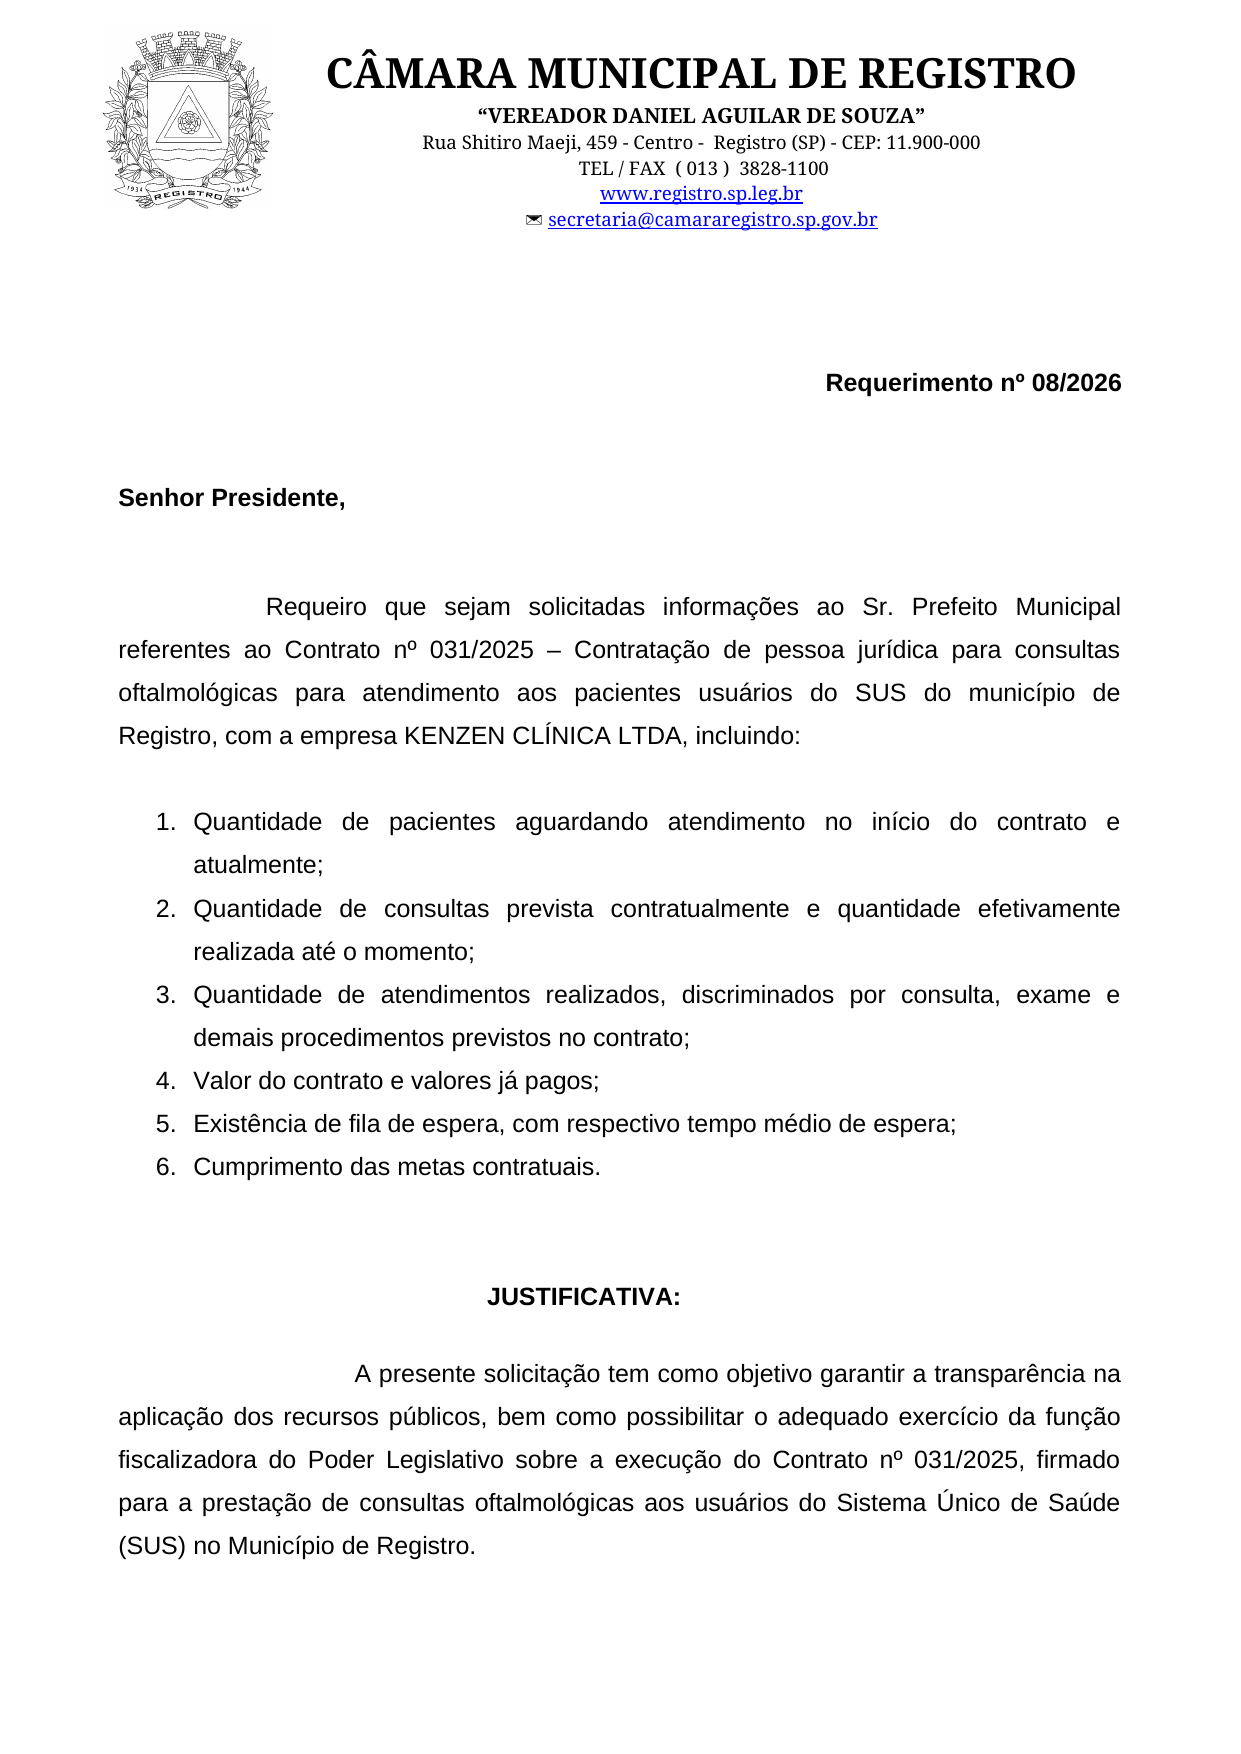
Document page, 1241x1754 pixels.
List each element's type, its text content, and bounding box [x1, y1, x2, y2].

text Requeiro que sejam solicitadas informações ao Sr. Prefeito Municipal referentes ao Contrato nº 031/2025 – Contratação de pessoa jurídica para consultas oftalmológicas para atendimento aos pacientes usuários do SUS do município de Registro, com a empresa KENZEN CLÍNICA LTDA, incluindo: [118, 512, 1122, 750]
list Quantidade de atendimentos realizados, discriminados por consulta, exame e demais procedimentos previstos no contrato; [156, 980, 1122, 1052]
picture [101, 26, 275, 209]
list Valor do contrato e valores já pagos; [156, 1066, 1122, 1095]
text A presente solicitação tem como objetivo garantir a transparência na aplicação dos recursos públicos, bem como possibilitar o adequado exercício da função fiscalizadora do Poder Legislativo sobre a execução do Contrato nº 031/2025, firmado para a prestação de consultas oftalmológicas aos usuários do Sistema Único de Saúde (SUS) no Município de Registro. [118, 1358, 1122, 1560]
list Quantidade de pacientes aguardando atendimento no início do contrato e atualmente; [156, 807, 1122, 879]
list Cumprimento das metas contratuais. [156, 1152, 1122, 1181]
text Senhor Presidente, [118, 483, 1122, 512]
text Requerimento nº 08/2026 [118, 368, 1122, 397]
text JUSTIFICATIVA: [156, 1196, 1122, 1347]
list Quantidade de consultas prevista contratualmente e quantidade efetivamente realizada até o momento; [156, 894, 1122, 966]
list Existência de fila de espera, com respectivo tempo médio de espera; [156, 1109, 1122, 1138]
